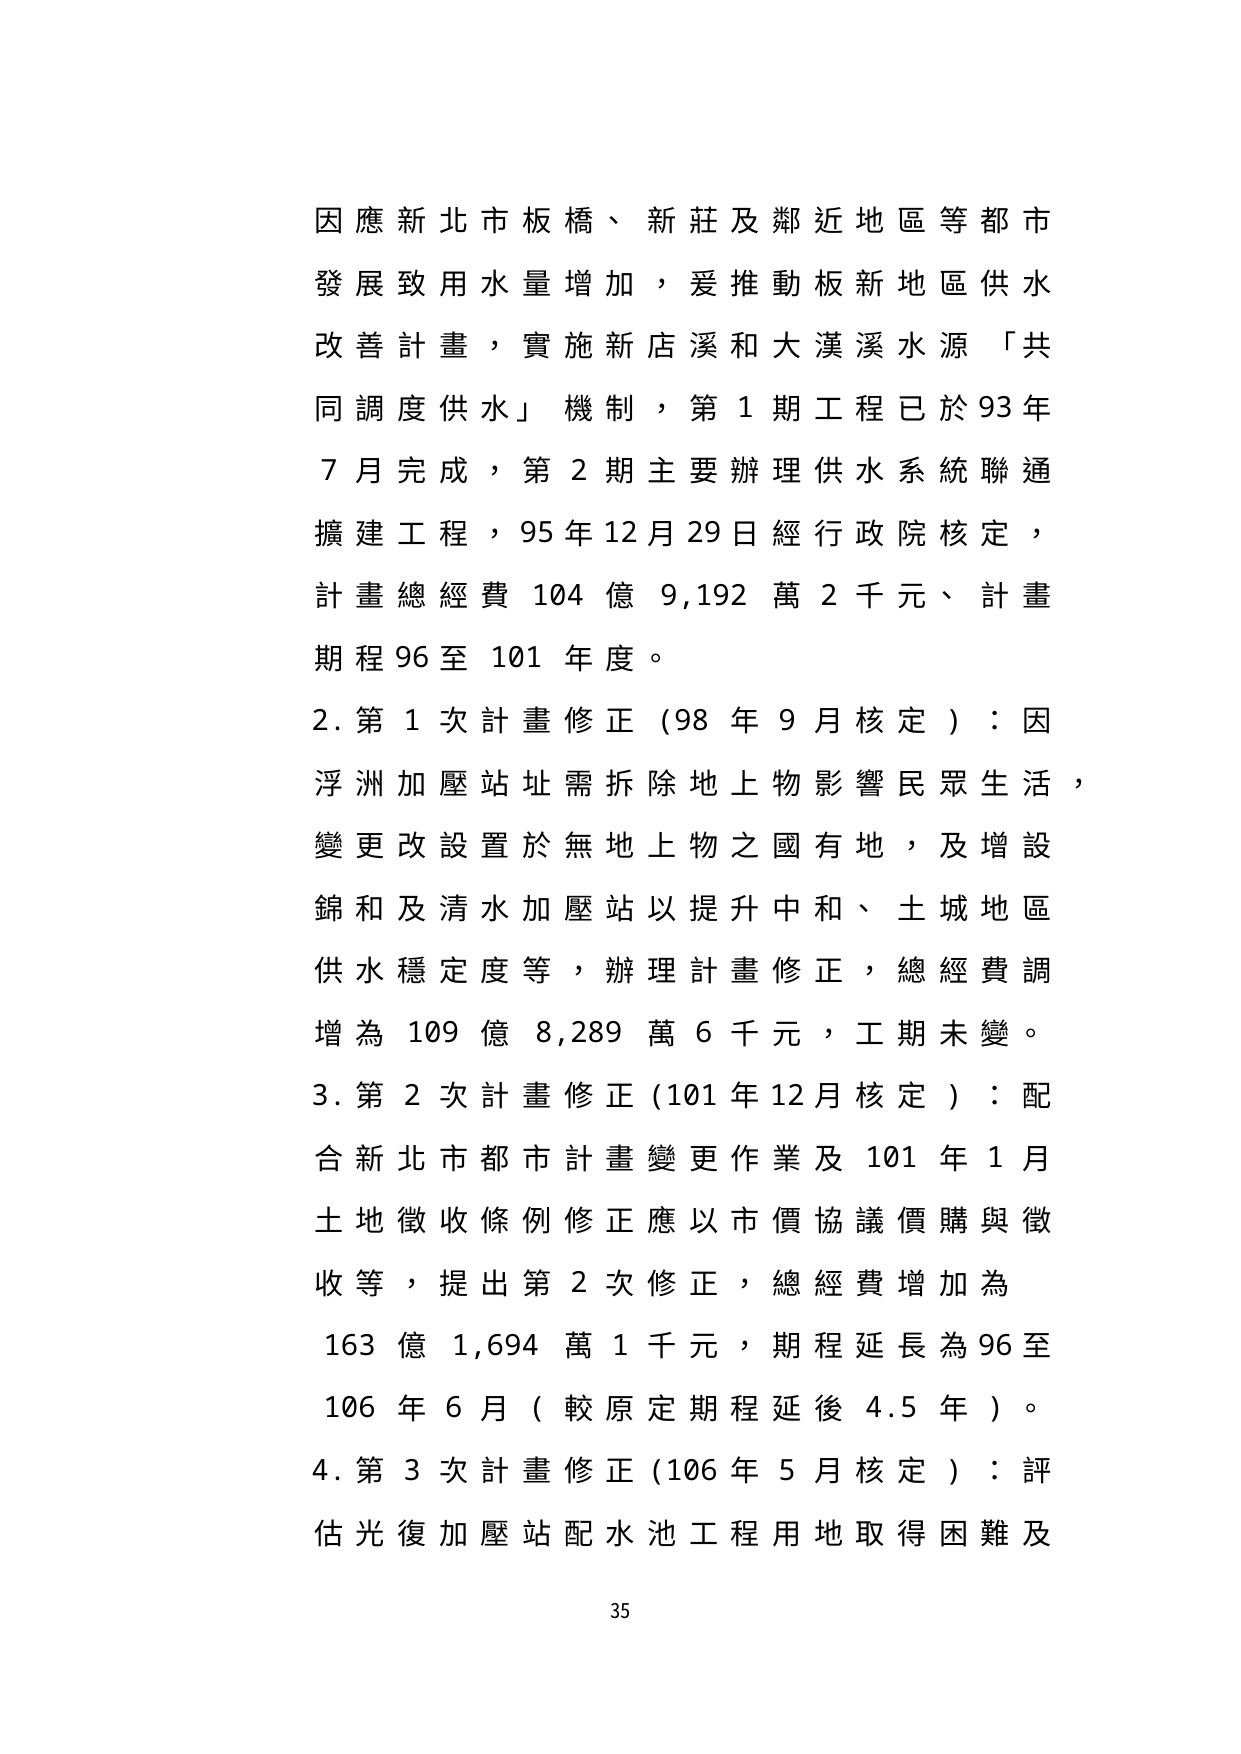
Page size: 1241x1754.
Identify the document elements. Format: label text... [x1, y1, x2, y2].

text 2.第1次計畫修正(98年9月核定)：因浮洲加壓站址需拆除地上物影響民眾生活，變更改設置於無地上物之國有地，及增設錦和及清水加壓站以提升中和、土城地區供水穩定度等，辦理計畫修正，總經費調增為109億8,289萬6千元，工期未變。 [271, 677, 1058, 1052]
text 3.第2次計畫修正(101年12月核定)：配合新北市都市計畫變更作業及101年1月土地徵收條例修正應以市價協議價購與徵收等，提出第2次修正，總經費增加為163億1,694萬1千元，期程延長為96至106年6月(較原定期程延後4.5年)。 [271, 1052, 1058, 1427]
text 4.第3次計畫修正(106年5月核定)：評估光復加壓站配水池工程用地取得困難及 [271, 1427, 1058, 1552]
text 因應新北市板橋、新莊及鄰近地區等都市發展致用水量增加，爰推動板新地區供水改善計畫，實施新店溪和大漢溪水源「共同調度供水」機制，第1期工程已於93年7月完成，第2期主要辦理供水系統聯通擴建工程，95年12月29日經行政院核定，計畫總經費104億9,192萬2千元、計畫期程96至101年度。 [271, 177, 1058, 677]
